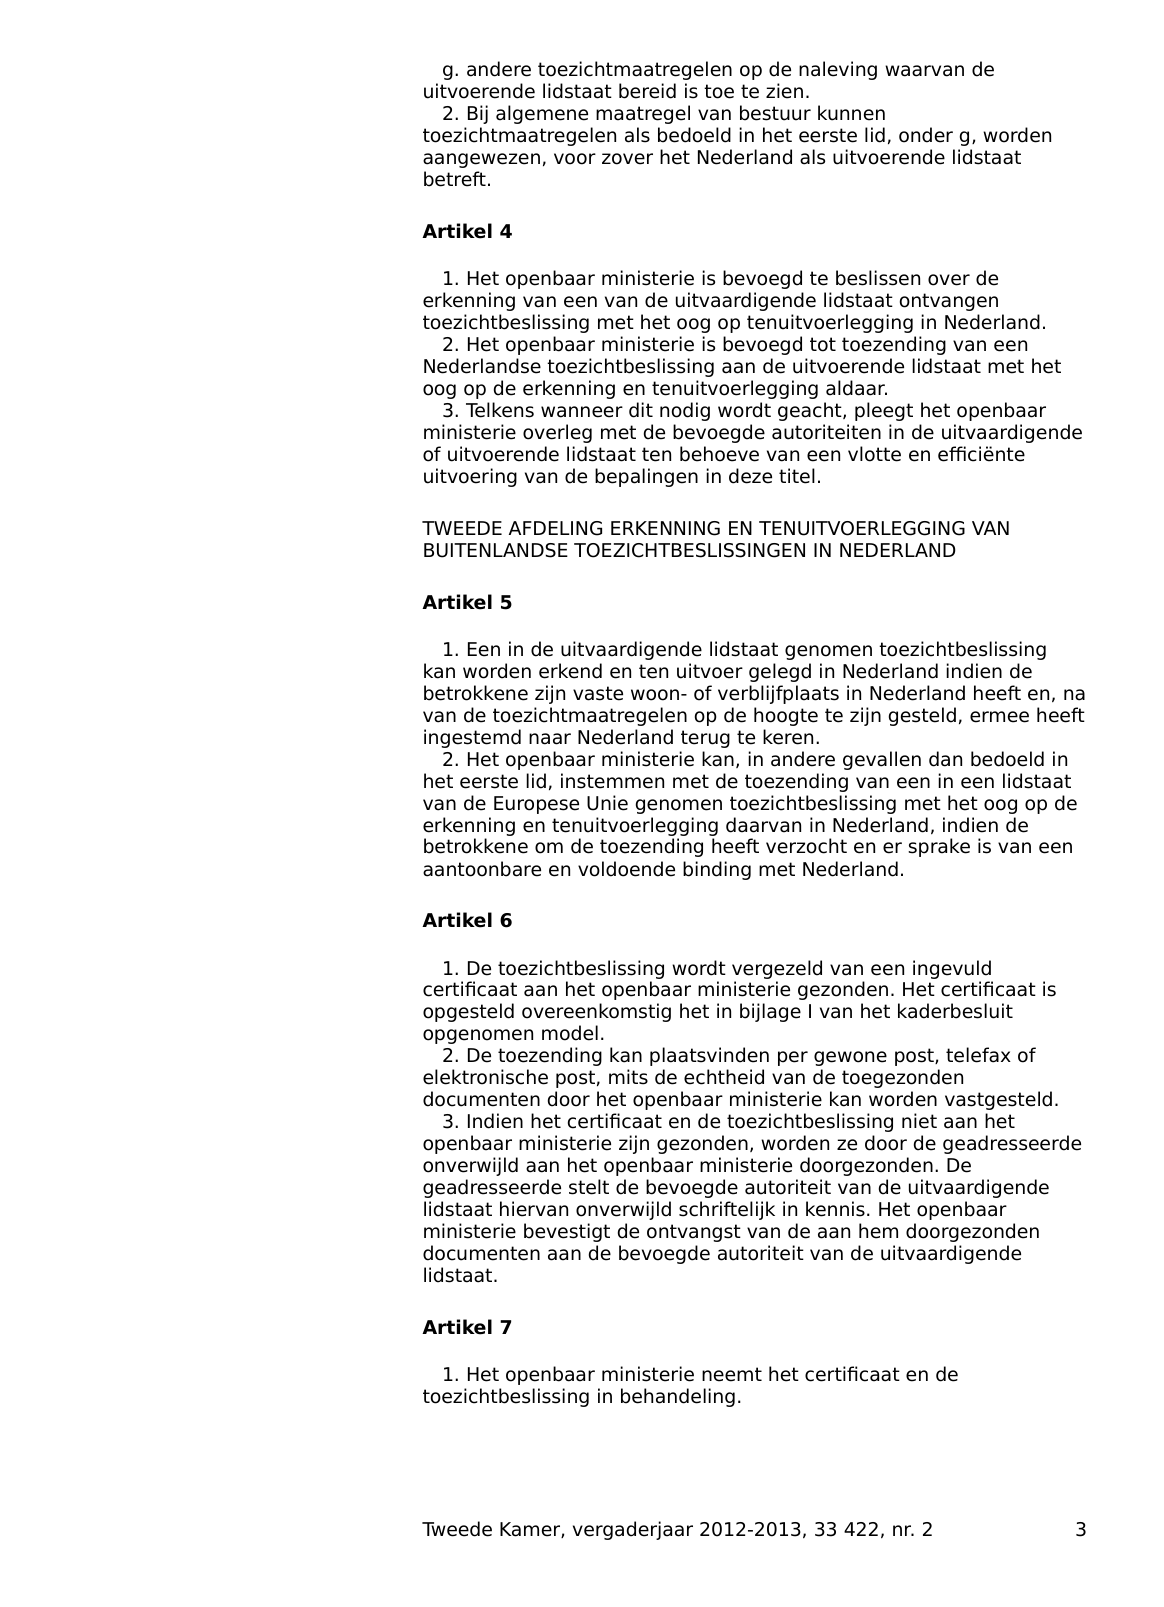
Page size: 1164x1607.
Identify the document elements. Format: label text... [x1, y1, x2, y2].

subtitle Artikel 4 [422, 221, 1087, 243]
subtitle Artikel 6 [422, 910, 1087, 932]
subtitle Artikel 5 [422, 592, 1087, 614]
text 1. Het openbaar ministerie is bevoegd te beslissen over de erkenning van een van de uitvaardigende lidstaat ontvangen toezichtbeslissing met het oog op tenuitvoerlegging in Nederland. [422, 268, 1087, 334]
text 3. Indien het certificaat en de toezichtbeslissing niet aan het openbaar ministerie zijn gezonden, worden ze door de geadresseerde onverwijld aan het openbaar ministerie doorgezonden. De geadresseerde stelt de bevoegde autoriteit van de uitvaardigende lidstaat hiervan onverwijld schriftelijk in kennis. Het openbaar ministerie bevestigt de ontvangst van de aan hem doorgezonden documenten aan de bevoegde autoriteit van de uitvaardigende lidstaat. [422, 1111, 1087, 1287]
text 2. De toezending kan plaatsvinden per gewone post, telefax of elektronische post, mits de echtheid van de toegezonden documenten door het openbaar ministerie kan worden vastgesteld. [422, 1045, 1087, 1111]
text 3. Telkens wanneer dit nodig wordt geacht, pleegt het openbaar ministerie overleg met de bevoegde autoriteiten in de uitvaardigende of uitvoerende lidstaat ten behoeve van een vlotte en efficiënte uitvoering van de bepalingen in deze titel. [422, 400, 1087, 488]
text 2. Het openbaar ministerie kan, in andere gevallen dan bedoeld in het eerste lid, instemmen met de toezending van een in een lidstaat van de Europese Unie genomen toezichtbeslissing met het oog op de erkenning en tenuitvoerlegging daarvan in Nederland, indien de betrokkene om de toezending heeft verzocht en er sprake is van een aantoonbare en voldoende binding met Nederland. [422, 748, 1087, 880]
subtitle Artikel 7 [422, 1317, 1087, 1339]
text 2. Bij algemene maatregel van bestuur kunnen toezichtmaatregelen als bedoeld in het eerste lid, onder g, worden aangewezen, voor zover het Nederland als uitvoerende lidstaat betreft. [422, 103, 1087, 191]
text 1. Het openbaar ministerie neemt het certificaat en de toezichtbeslissing in behandeling. [422, 1364, 1087, 1408]
text 1. Een in de uitvaardigende lidstaat genomen toezichtbeslissing kan worden erkend en ten uitvoer gelegd in Nederland indien de betrokkene zijn vaste woon- of verblijfplaats in Nederland heeft en, na van de toezichtmaatregelen op de hoogte te zijn gesteld, ermee heeft ingestemd naar Nederland terug te keren. [422, 639, 1087, 748]
text 2. Het openbaar ministerie is bevoegd tot toezending van een Nederlandse toezichtbeslissing aan de uitvoerende lidstaat met het oog op de erkenning en tenuitvoerlegging aldaar. [422, 334, 1087, 400]
subtitle TWEEDE AFDELING ERKENNING EN TENUITVOERLEGGING VAN BUITENLANDSE TOEZICHTBESLISSINGEN IN NEDERLAND [422, 518, 1087, 562]
text 1. De toezichtbeslissing wordt vergezeld van een ingevuld certificaat aan het openbaar ministerie gezonden. Het certificaat is opgesteld overeenkomstig het in bijlage I van het kaderbesluit opgenomen model. [422, 957, 1087, 1045]
text g. andere toezichtmaatregelen op de naleving waarvan de uitvoerende lidstaat bereid is toe te zien. [422, 59, 1087, 103]
